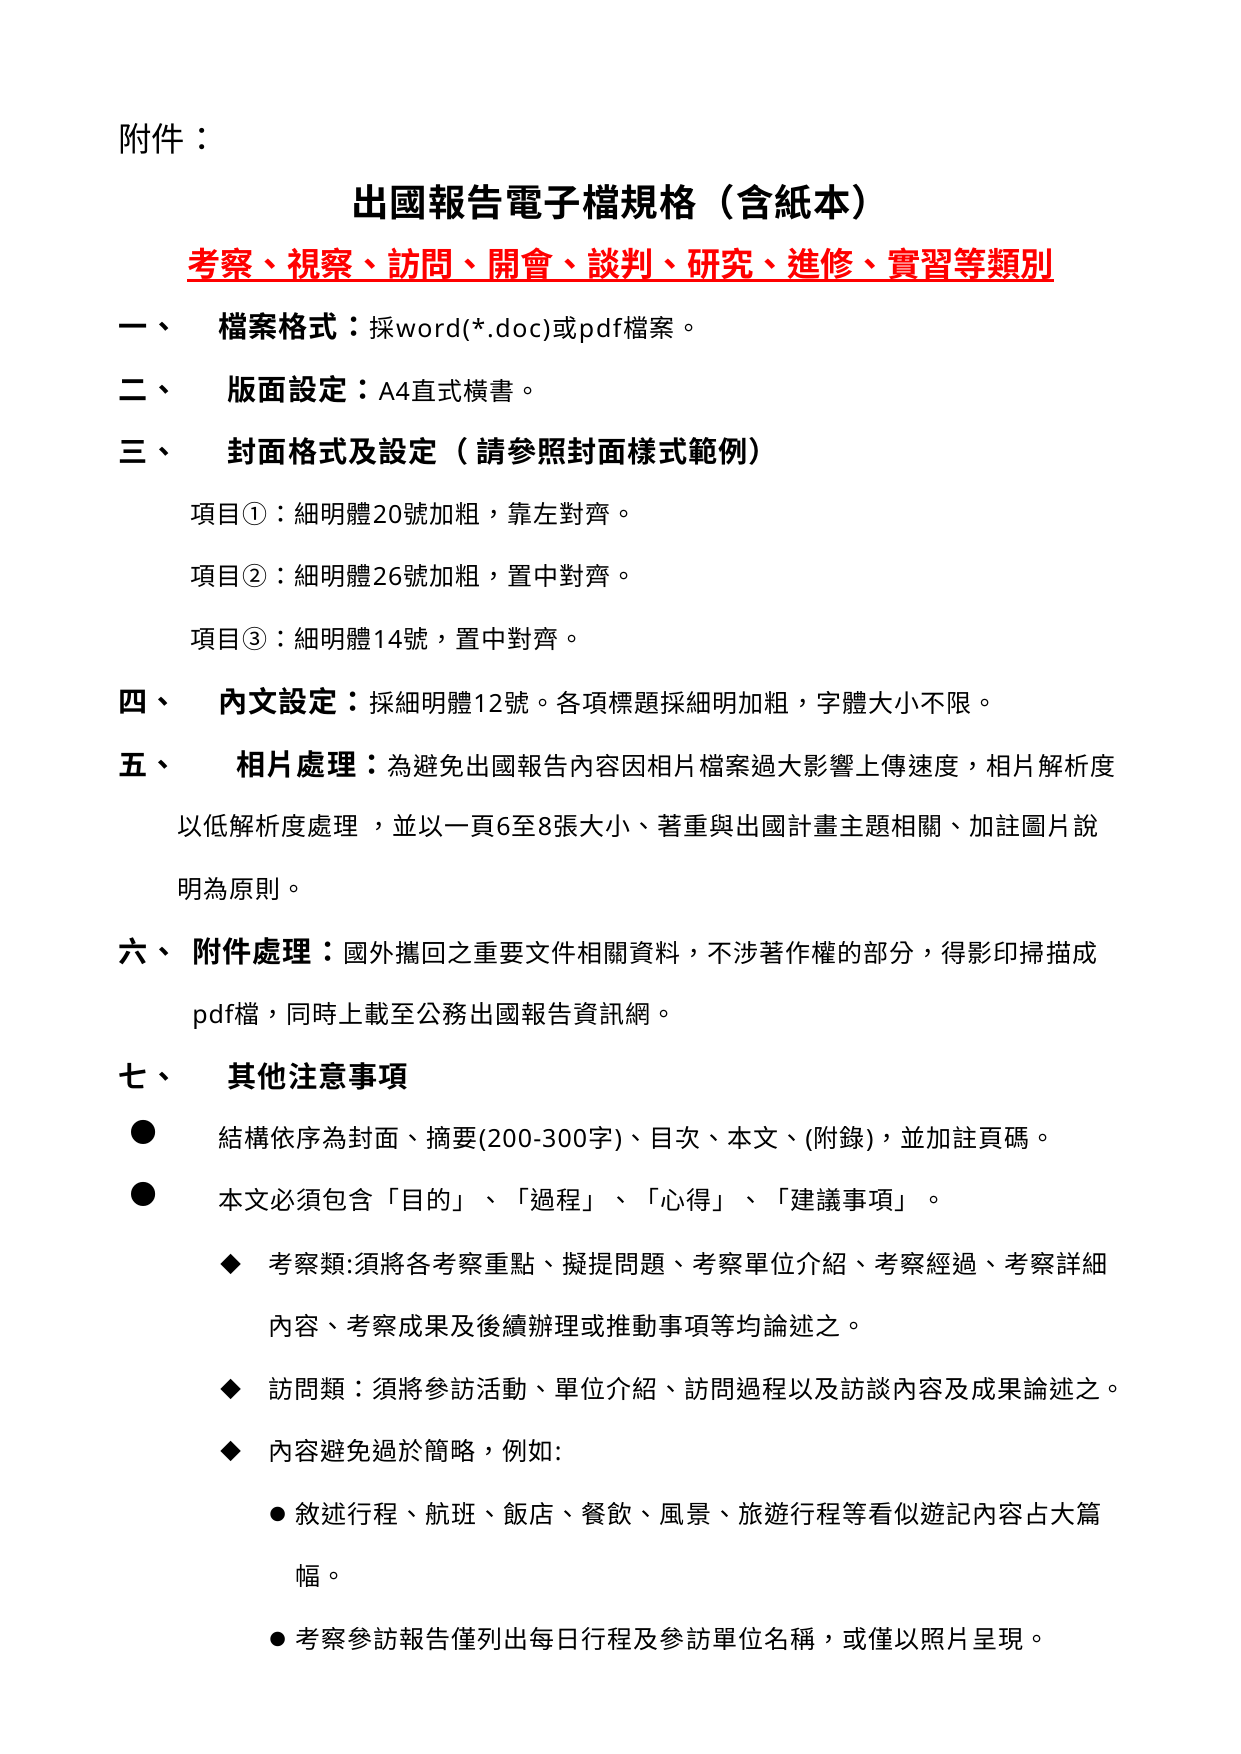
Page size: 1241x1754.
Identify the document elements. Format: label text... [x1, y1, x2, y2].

text 項目②：細明體26號加粗，置中對齊。 [118, 533, 1122, 596]
list 內文設定：採細明體12號。各項標題採細明加粗，字體大小不限。 [118, 658, 1122, 721]
list 訪問類：須將參訪活動、單位介紹、訪問過程以及訪談內容及成果論述之。 [218, 1346, 1122, 1408]
list 內容避免過於簡略，例如: [218, 1408, 1122, 1471]
list 封面格式及設定（ 請參照封面樣式範例） [118, 408, 1122, 471]
text 考察、視察、訪問、開會、談判、研究、進修、實習等類別 [118, 221, 1122, 283]
text 出國報告電子檔規格（含紙本） [118, 158, 1122, 221]
list 考察參訪報告僅列出每日行程及參訪單位名稱，或僅以照片呈現。 [268, 1596, 1122, 1658]
list 本文必須包含「目的」、「過程」、「心得」、「建議事項」。 [118, 1158, 1122, 1221]
list 相片處理：為避免出國報告內容因相片檔案過大影響上傳速度，相片解析度以低解析度處理 ，並以一頁6至8張大小、著重與出國計畫主題相關、加註圖片說明為原則。 [118, 721, 1122, 908]
list 結構依序為封面、摘要(200-300字)、目次、本文、(附錄)，並加註頁碼。 [118, 1096, 1122, 1158]
text 項目③：細明體14號，置中對齊。 [118, 596, 1122, 658]
list 檔案格式：採word(*.doc)或pdf檔案。 [118, 283, 1122, 346]
list 其他注意事項 [118, 1033, 1122, 1096]
list 考察類:須將各考察重點、擬提問題、考察單位介紹、考察經過、考察詳細內容、考察成果及後續辦理或推動事項等均論述之。 [218, 1221, 1122, 1346]
list 附件處理：國外攜回之重要文件相關資料，不涉著作權的部分，得影印掃描成pdf檔，同時上載至公務出國報告資訊網。 [118, 908, 1122, 1033]
list 版面設定：A4直式橫書。 [118, 346, 1122, 408]
text 附件： [118, 96, 1122, 158]
list 敘述行程、航班、飯店、餐飲、風景、旅遊行程等看似遊記內容占大篇幅。 [268, 1471, 1122, 1596]
text 項目①：細明體20號加粗，靠左對齊。 [118, 471, 1122, 533]
